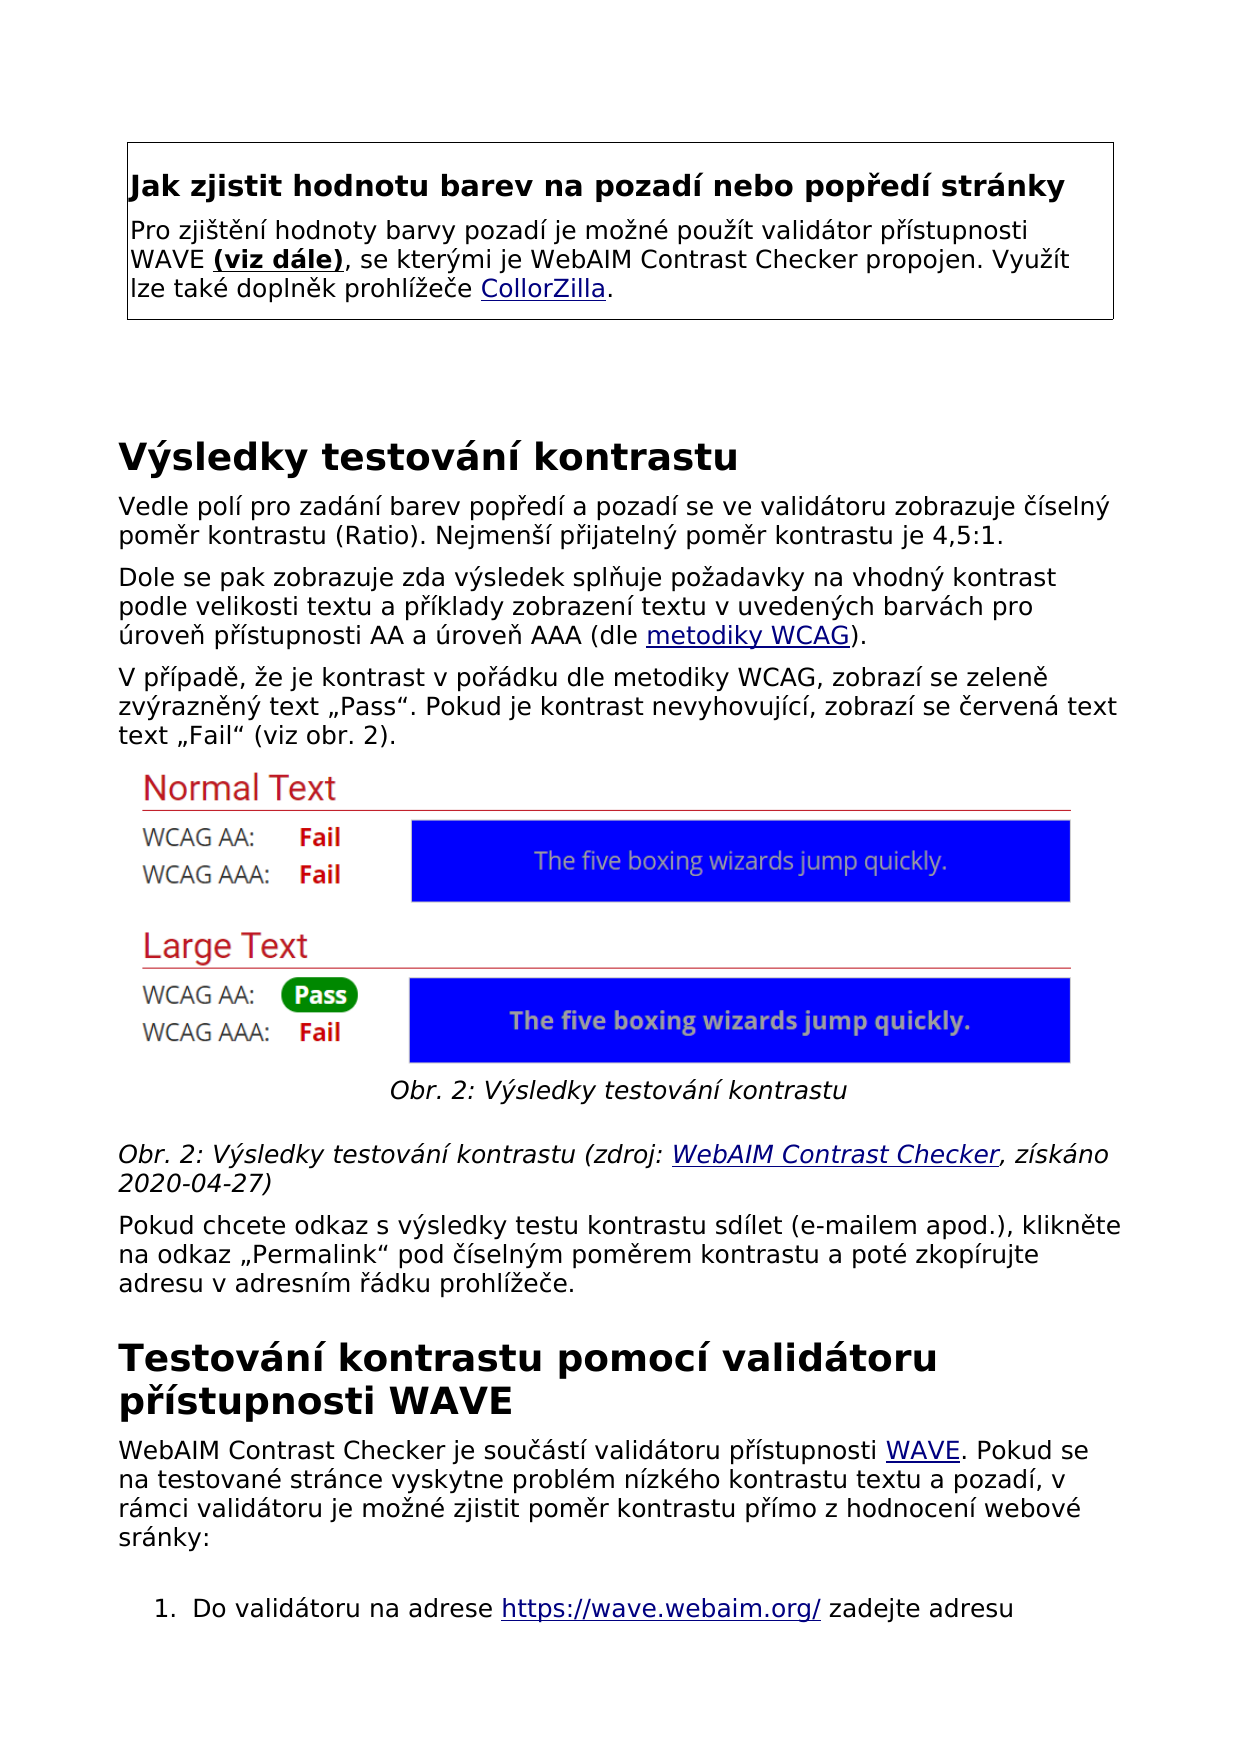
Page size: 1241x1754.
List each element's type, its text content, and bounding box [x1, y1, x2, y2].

text Pokud chcete odkaz s výsledky testu kontrastu sdílet (e-mailem apod.), klikněte na odkaz „Permalink“ pod číselným poměrem kontrastu a poté zkopírujte adresu v adresním řádku prohlížeče. [118, 1211, 1122, 1299]
text Dole se pak zobrazuje zda výsledek splňuje požadavky na vhodný kontrast podle velikosti textu a příklady zobrazení textu v uvedených barvách pro úroveň přístupnosti AA a úroveň AAA (dle metodiky WCAG). [118, 563, 1122, 650]
picture [118, 762, 1123, 1071]
text V případě, že je kontrast v pořádku dle metodiky WCAG, zobrazí se zeleně zvýrazněný text „Pass“. Pokud je kontrast nevyhovující, zobrazí se červená text text „Fail“ (viz obr. 2). [118, 663, 1122, 762]
text Obr. 2: Výsledky testování kontrastu (zdroj: WebAIM Contrast Checker, získáno 2020-04-27) [118, 1105, 1122, 1199]
subtitle Výsledky testování kontrastu [118, 436, 1122, 479]
text Obr. 2: Výsledky testování kontrastu [118, 1071, 1122, 1105]
table_header Jak zjistit hodnotu barev na pozadí nebo popředí stránky Pro zjištění hodnoty barvy pozadí je možné použít validátor přístupnosti WAVE (viz dále), se kterými je WebAIM Contrast Checker propojen. Využít lze také doplněk prohlížeče CollorZilla. [128, 143, 1113, 319]
text WebAIM Contrast Checker je součástí validátoru přístupnosti WAVE. Pokud se na testované stránce vyskytne problém nízkého kontrastu textu a pozadí, v rámci validátoru je možné zjistit poměr kontrastu přímo z hodnocení webové sránky: [118, 1436, 1122, 1553]
subtitle Testování kontrastu pomocí validátoru přístupnosti WAVE [118, 1336, 1122, 1423]
text Vedle polí pro zadání barev popředí a pozadí se ve validátoru zobrazuje číselný poměr kontrastu (Ratio). Nejmenší přijatelný poměr kontrastu je 4,5:1. [118, 492, 1122, 550]
list Do validátoru na adrese https://wave.webaim.org/ zadejte adresu [177, 1595, 1122, 1624]
